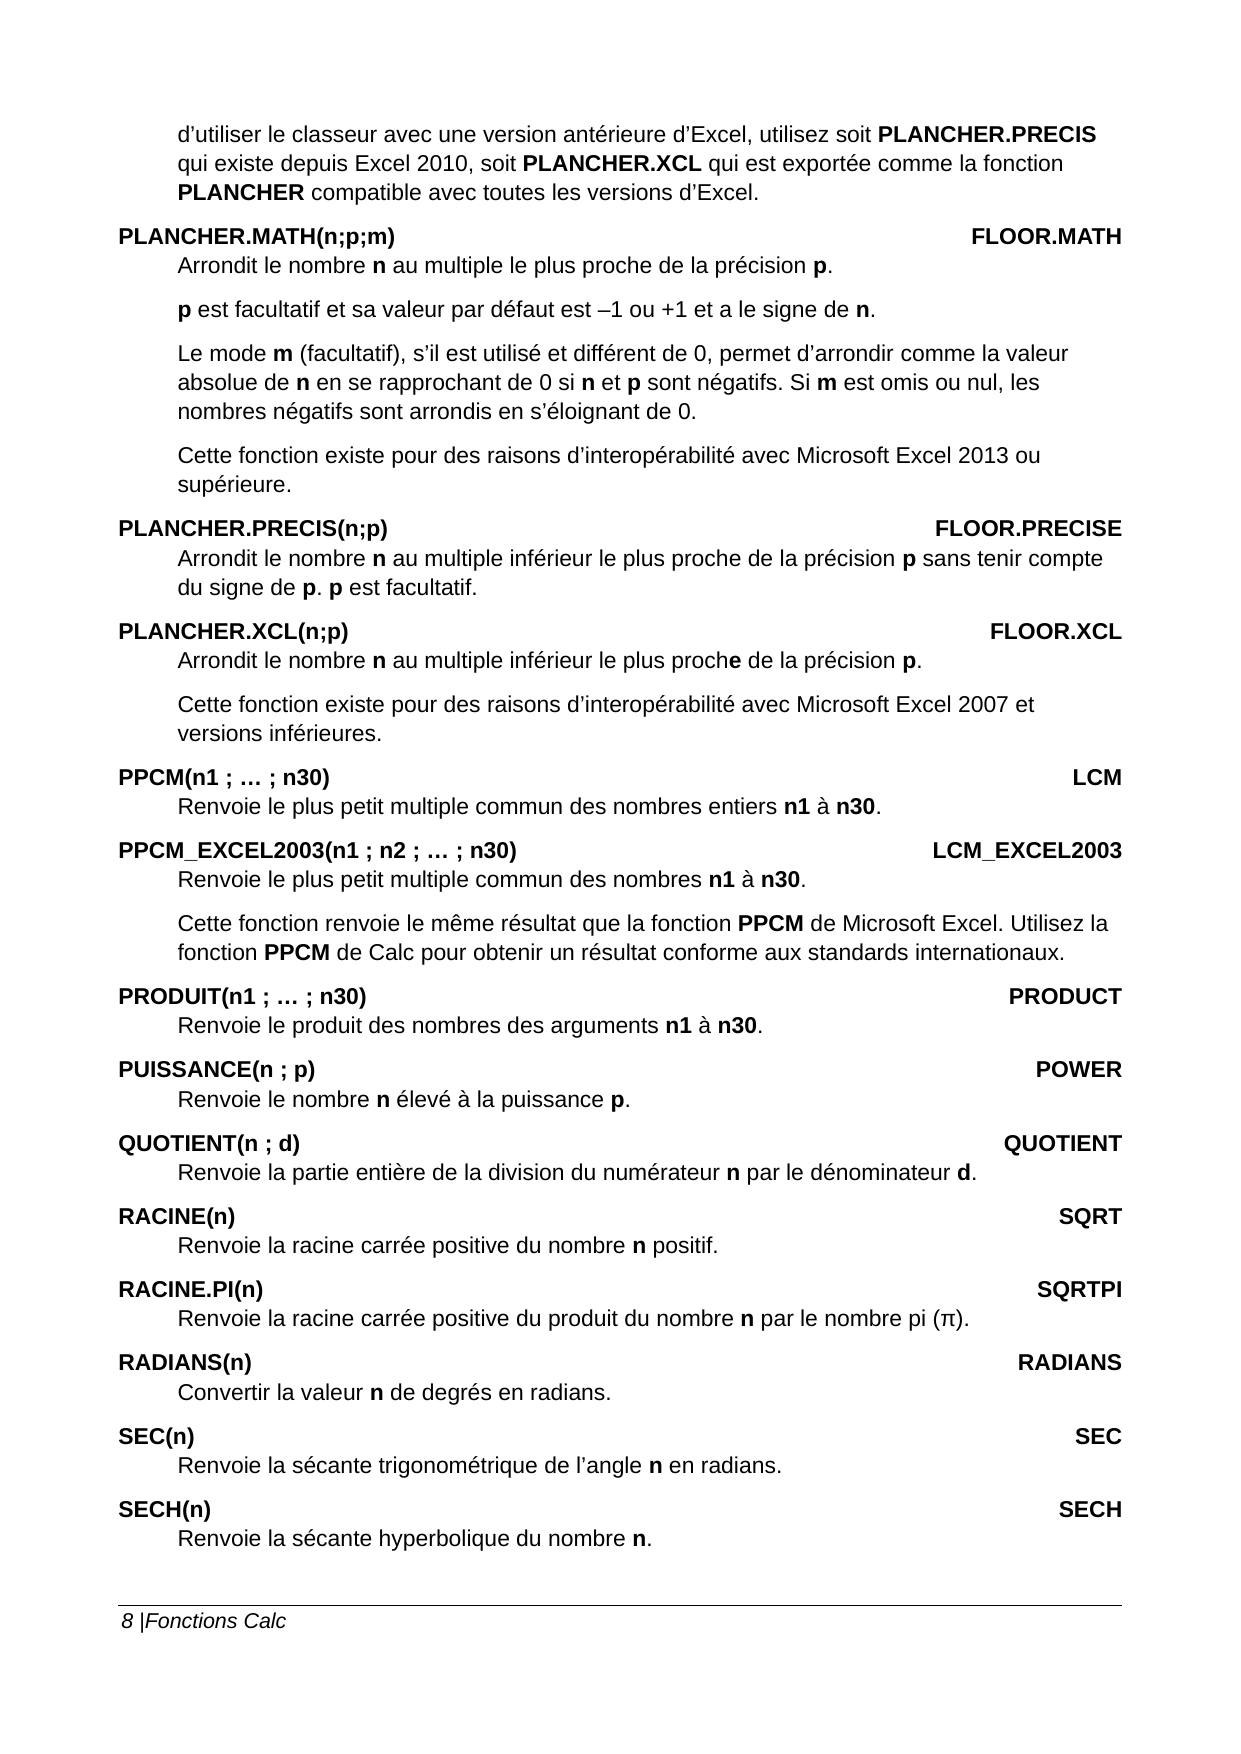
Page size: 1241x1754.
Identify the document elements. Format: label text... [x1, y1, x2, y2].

text PLANCHER.PRECIS(n;p) FLOOR.PRECISE [118, 512, 1122, 542]
list Cette fonction existe pour des raisons d’interopérabilité avec Microsoft Excel 2013 ou supérieure. [177, 439, 1122, 498]
list Convertir la valeur n de degrés en radians. [177, 1376, 1122, 1405]
list Renvoie le produit des nombres des arguments n1 à n30. [177, 1009, 1122, 1039]
list Renvoie le nombre n élevé à la puissance p. [177, 1083, 1122, 1112]
text PLANCHER.XCL(n;p) FLOOR.XCL [118, 614, 1122, 644]
text PRODUIT(n1 ; … ; n30) PRODUCT [118, 980, 1122, 1009]
text RACINE.PI(n) SQRTPI [118, 1273, 1122, 1302]
text SEC(n) SEC [118, 1419, 1122, 1449]
list Renvoie la partie entière de la division du numérateur n par le dénominateur d. [177, 1156, 1122, 1185]
list Arrondit le nombre n au multiple le plus proche de la précision p. [177, 250, 1122, 279]
list Renvoie la racine carrée positive du nombre n positif. [177, 1229, 1122, 1258]
text QUOTIENT(n ; d) QUOTIENT [118, 1127, 1122, 1156]
list Renvoie la racine carrée positive du produit du nombre n par le nombre pi (π). [177, 1302, 1122, 1332]
list Cette fonction renvoie le même résultat que la fonction PPCM de Microsoft Excel. Utilisez la fonction PPCM de Calc pour obtenir un résultat conforme aux standards internationaux. [177, 907, 1122, 966]
list Cette fonction existe pour des raisons d’interopérabilité avec Microsoft Excel 2007 et versions inférieures. [177, 688, 1122, 746]
list Renvoie la sécante hyperbolique du nombre n. [177, 1522, 1122, 1551]
text RADIANS(n) RADIANS [118, 1346, 1122, 1376]
list Le mode m (facultatif), s’il est utilisé et différent de 0, permet d’arrondir comme la valeur absolue de n en se rapprochant de 0 si n et p sont négatifs. Si m est omis ou nul, les nombres négatifs sont arrondis en s’éloignant de 0. [177, 337, 1122, 425]
list Renvoie le plus petit multiple commun des nombres n1 à n30. [177, 863, 1122, 893]
text PPCM_EXCEL2003(n1 ; n2 ; … ; n30) LCM_EXCEL2003 [118, 834, 1122, 863]
text SECH(n) SECH [118, 1493, 1122, 1522]
list p est facultatif et sa valeur par défaut est –1 ou +1 et a le signe de n. [177, 293, 1122, 323]
list Arrondit le nombre n au multiple inférieur le plus proche de la précision p sans tenir compte du signe de p. p est facultatif. [177, 542, 1122, 600]
text PLANCHER.MATH(n;p;m) FLOOR.MATH [118, 220, 1122, 250]
list Renvoie la sécante trigonométrique de l’angle n en radians. [177, 1449, 1122, 1478]
text PPCM(n1 ; … ; n30) LCM [118, 761, 1122, 790]
text PUISSANCE(n ; p) POWER [118, 1053, 1122, 1083]
list Arrondit le nombre n au multiple inférieur le plus proche de la précision p. [177, 644, 1122, 673]
list Renvoie le plus petit multiple commun des nombres entiers n1 à n30. [177, 790, 1122, 819]
list d’utiliser le classeur avec une version antérieure d’Excel, utilisez soit PLANCHER.PRECIS qui existe depuis Excel 2010, soit PLANCHER.XCL qui est exportée comme la fonction PLANCHER compatible avec toutes les versions d’Excel. [177, 118, 1122, 206]
text RACINE(n) SQRT [118, 1200, 1122, 1229]
